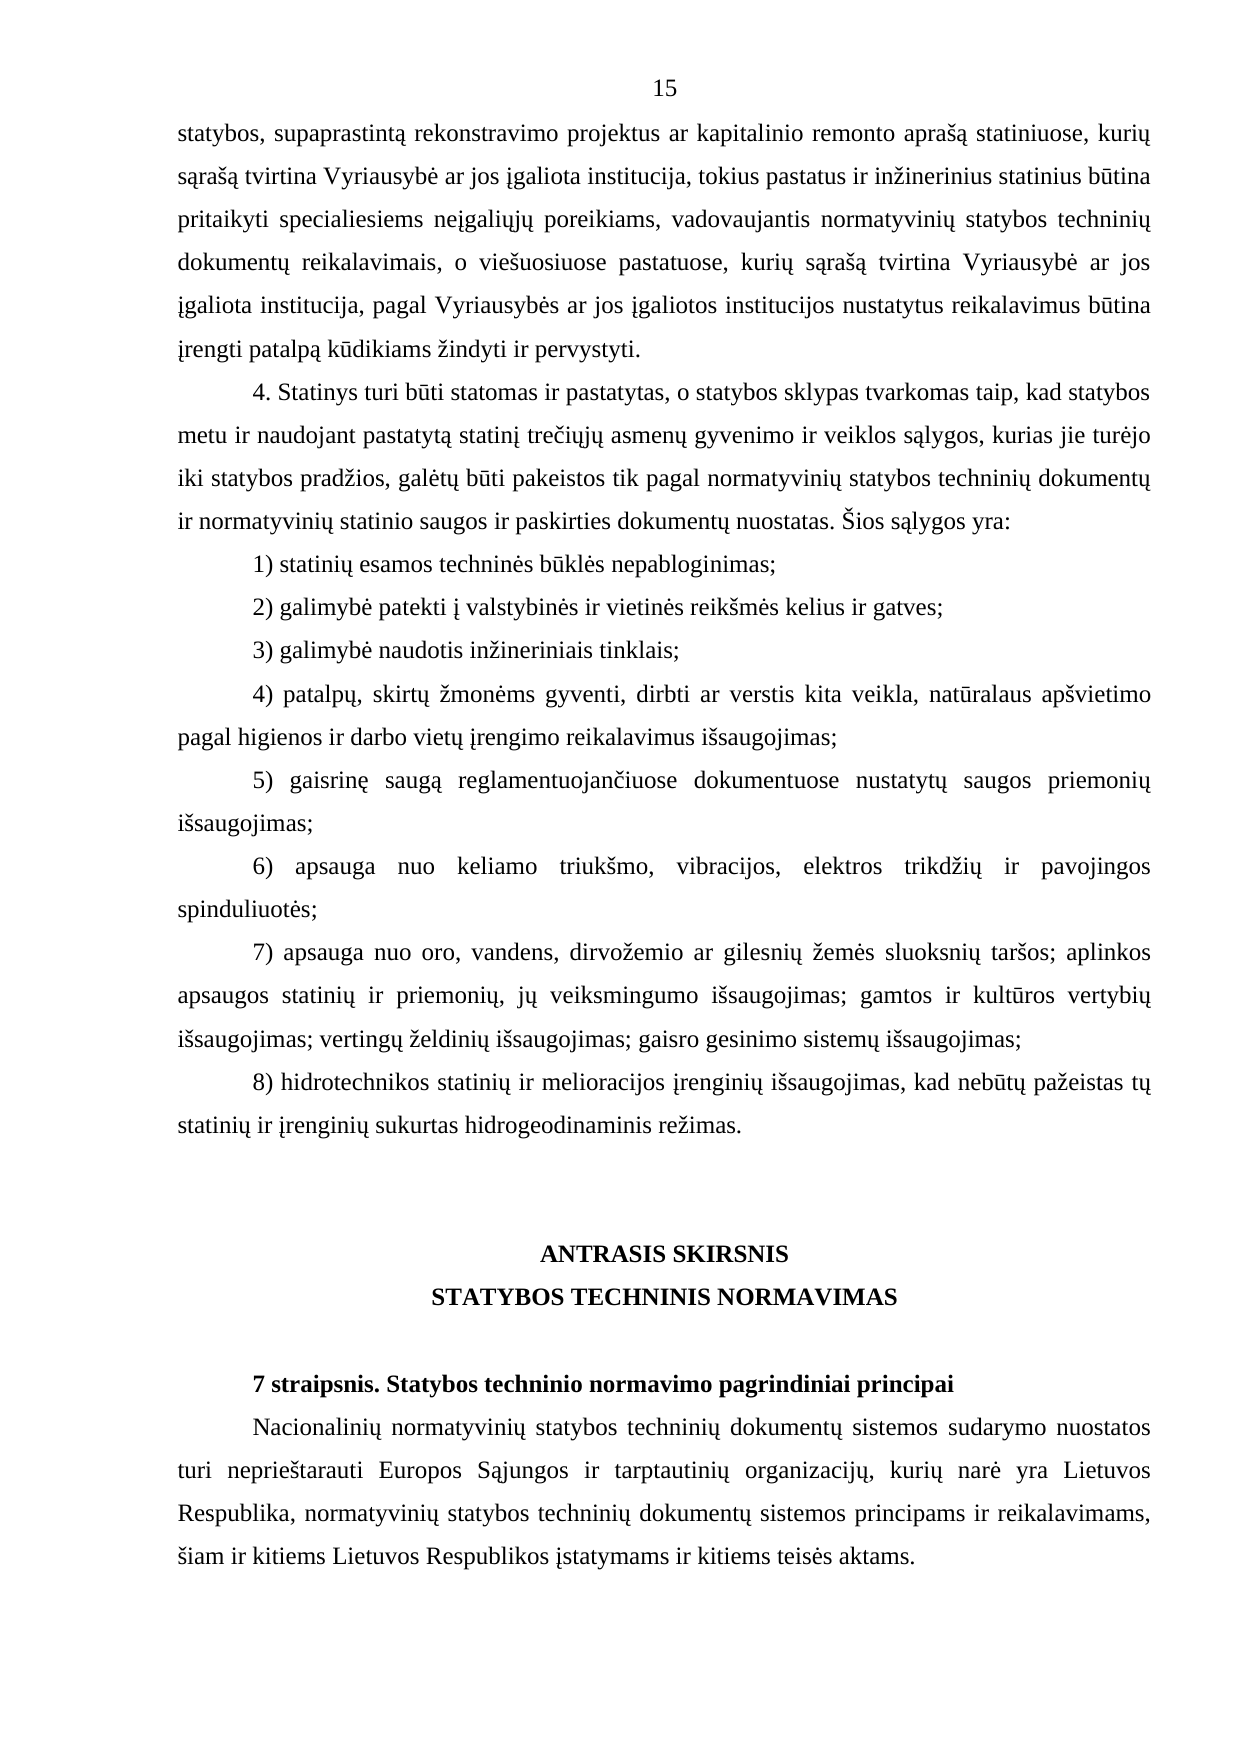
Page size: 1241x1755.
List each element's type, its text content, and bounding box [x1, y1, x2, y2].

text statybos, supaprastintą rekonstravimo projektus ar kapitalinio remonto aprašą statiniuose, kurių sąrašą tvirtina Vyriausybė ar jos įgaliota institucija, tokius pastatus ir inžinerinius statinius būtina pritaikyti specialiesiems neįgaliųjų poreikiams, vadovaujantis normatyvinių statybos techninių dokumentų reikalavimais, o viešuosiuose pastatuose, kurių sąrašą tvirtina Vyriausybė ar jos įgaliota institucija, pagal Vyriausybės ar jos įgaliotos institucijos nustatytus reikalavimus būtina įrengti patalpą kūdikiams žindyti ir pervystyti. [177, 118, 1152, 362]
text 6) apsauga nuo keliamo triukšmo, vibracijos, elektros trikdžių ir pavojingos spinduliuotės; [177, 851, 1152, 923]
text 8) hidrotechnikos statinių ir melioracijos įrenginių išsaugojimas, kad nebūtų pažeistas tų statinių ir įrenginių sukurtas hidrogeodinaminis režimas. [177, 1067, 1152, 1139]
text 7 straipsnis. Statybos techninio normavimo pagrindiniai principai [177, 1369, 1152, 1397]
text 4) patalpų, skirtų žmonėms gyventi, dirbti ar verstis kita veikla, natūralaus apšvietimo pagal higienos ir darbo vietų įrengimo reikalavimus išsaugojimas; [177, 679, 1152, 751]
text 1) statinių esamos techninės būklės nepabloginimas; [177, 549, 1152, 578]
text Nacionalinių normatyvinių statybos techninių dokumentų sistemos sudarymo nuostatos turi neprieštarauti Europos Sąjungos ir tarptautinių organizacijų, kurių narė yra Lietuvos Respublika, normatyvinių statybos techninių dokumentų sistemos principams ir reikalavimams, šiam ir kitiems Lietuvos Respublikos įstatymams ir kitiems teisės aktams. [177, 1412, 1152, 1570]
text 7) apsauga nuo oro, vandens, dirvožemio ar gilesnių žemės sluoksnių taršos; aplinkos apsaugos statinių ir priemonių, jų veiksmingumo išsaugojimas; gamtos ir kultūros vertybių išsaugojimas; vertingų želdinių išsaugojimas; gaisro gesinimo sistemų išsaugojimas; [177, 937, 1152, 1052]
text 3) galimybė naudotis inžineriniais tinklais; [177, 636, 1152, 664]
text STATYBOS TECHNINIS NORMAVIMAS [177, 1282, 1152, 1311]
text 4. Statinys turi būti statomas ir pastatytas, o statybos sklypas tvarkomas taip, kad statybos metu ir naudojant pastatytą statinį trečiųjų asmenų gyvenimo ir veiklos sąlygos, kurias jie turėjo iki statybos pradžios, galėtų būti pakeistos tik pagal normatyvinių statybos techninių dokumentų ir normatyvinių statinio saugos ir paskirties dokumentų nuostatas. Šios sąlygos yra: [177, 377, 1152, 535]
text 2) galimybė patekti į valstybinės ir vietinės reikšmės kelius ir gatves; [177, 592, 1152, 621]
text ANTRASIS SKIRSNIS [177, 1239, 1152, 1268]
text 5) gaisrinę saugą reglamentuojančiuose dokumentuose nustatytų saugos priemonių išsaugojimas; [177, 765, 1152, 837]
